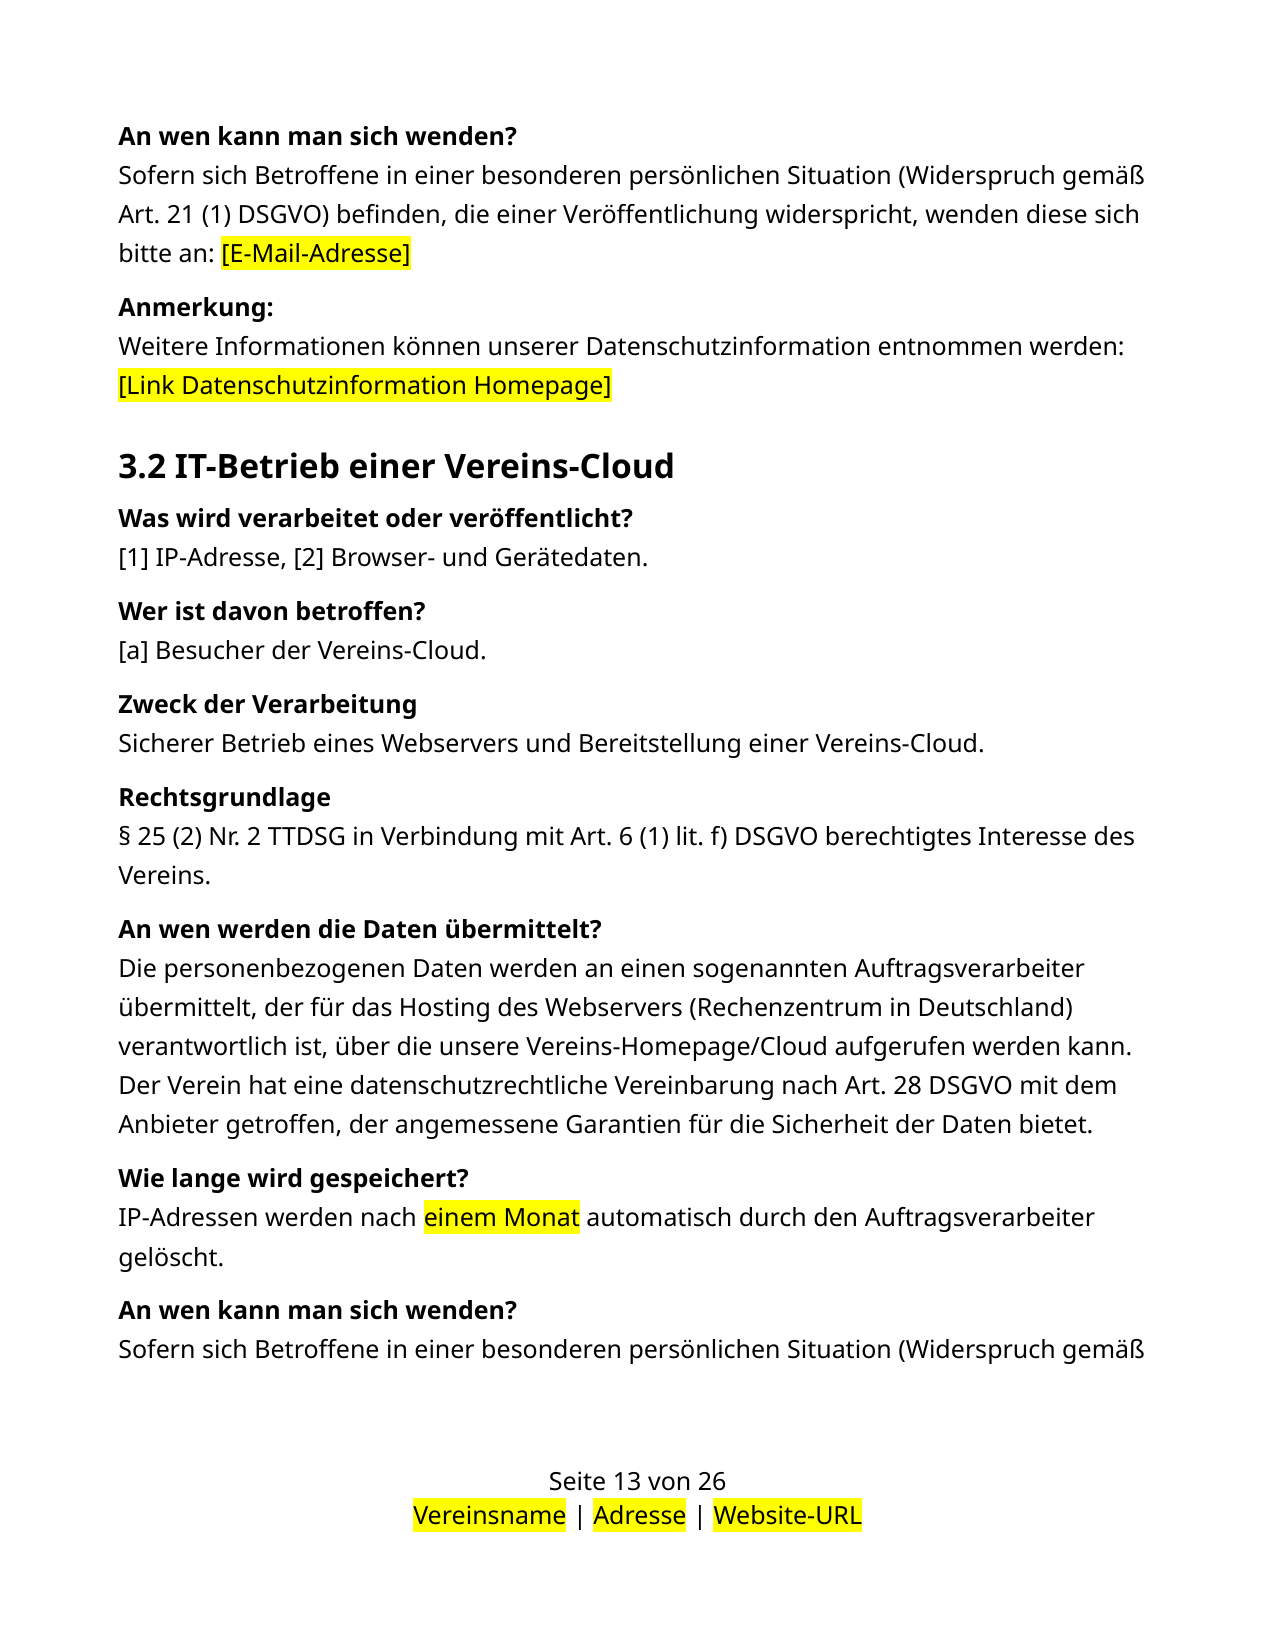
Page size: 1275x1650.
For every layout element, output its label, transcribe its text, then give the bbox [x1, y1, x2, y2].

text An wen kann man sich wenden? Sofern sich Betroffene in einer besonderen persönlichen Situation (Widerspruch gemäß Art. 21 (1) DSGVO) befinden, die einer Veröffentlichung widerspricht, wenden diese sich bitte an: [E-Mail-Adresse] [118, 118, 1157, 270]
text Zweck der Verarbeitung Sicherer Betrieb eines Webservers und Bereitstellung einer Vereins-Cloud. [118, 686, 1157, 759]
text Was wird verarbeitet oder veröffentlicht? [1] IP-Adresse, [2] Browser- und Gerätedaten. [118, 501, 1157, 574]
text Rechtsgrundlage § 25 (2) Nr. 2 TTDSG in Verbindung mit Art. 6 (1) lit. f) DSGVO berechtigtes Interesse des Vereins. [118, 779, 1157, 892]
text An wen kann man sich wenden? Sofern sich Betroffene in einer besonderen persönlichen Situation (Widerspruch gemäß [118, 1293, 1157, 1366]
text Wie lange wird gespeichert? IP-Adressen werden nach einem Monat automatisch durch den Auftragsverarbeiter gelöscht. [118, 1161, 1157, 1273]
text Wer ist davon betroffen? [a] Besucher der Vereins-Cloud. [118, 593, 1157, 667]
subtitle 3.2 IT-Betrieb einer Vereins-Cloud [118, 442, 1157, 488]
text Anmerkung: Weitere Informationen können unserer Datenschutzinformation entnommen werden: [Link Datenschutzinformation Homepage] [118, 289, 1157, 402]
text An wen werden die Daten übermittelt? Die personenbezogenen Daten werden an einen sogenannten Auftragsverarbeiter übermittelt, der für das Hosting des Webservers (Rechenzentrum in Deutschland) verantwortlich ist, über die unsere Vereins-Homepage/Cloud aufgerufen werden kann. Der Verein hat eine datenschutzrechtliche Vereinbarung nach Art. 28 DSGVO mit dem Anbieter getroffen, der angemessene Garantien für die Sicherheit der Daten bietet. [118, 911, 1157, 1141]
